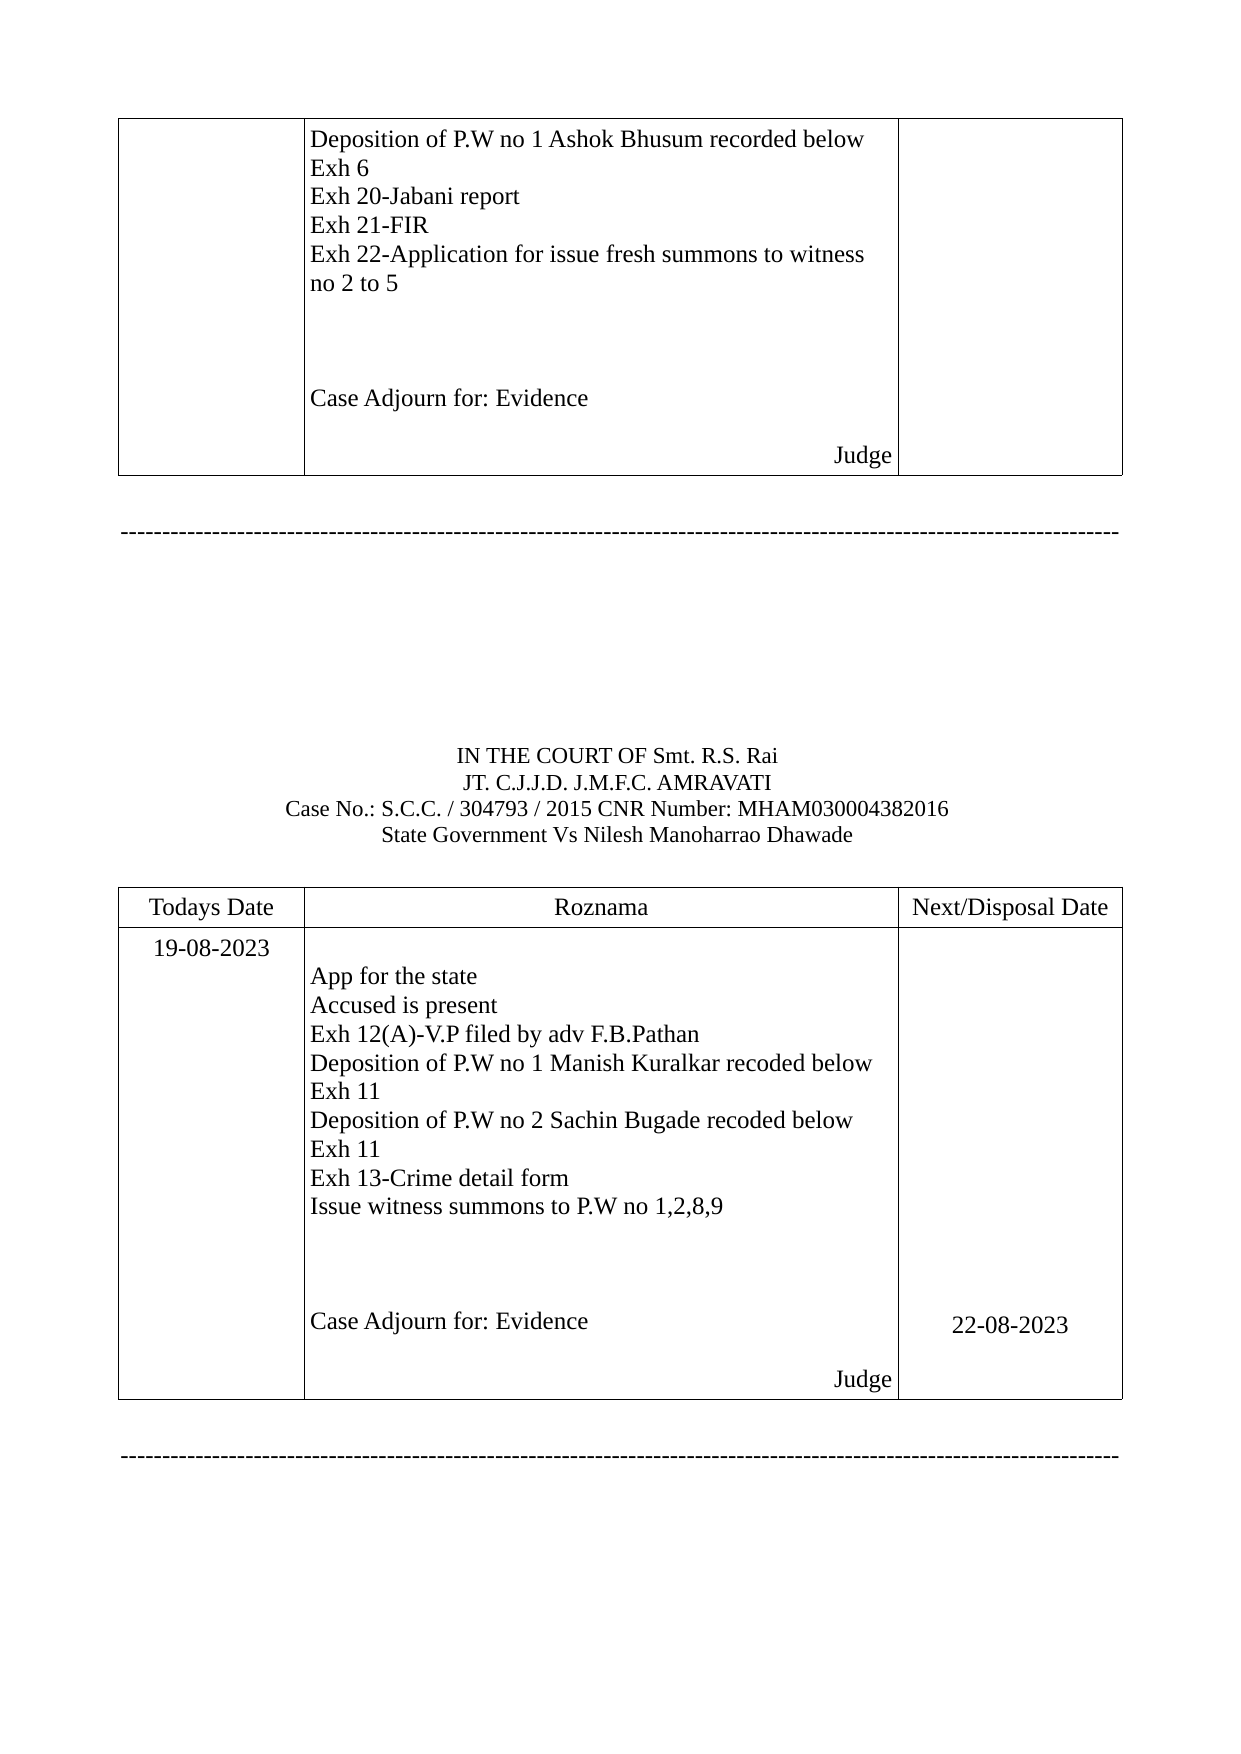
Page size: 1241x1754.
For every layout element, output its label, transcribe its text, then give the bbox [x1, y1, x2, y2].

table_header Next/Disposal Date [899, 888, 1122, 927]
text ------------------------------------------------------------------------------------------------------------------------ [118, 516, 1122, 545]
table_header Todays Date [119, 888, 304, 927]
table_cell 19-08-2023 [119, 928, 304, 1398]
table_cell [899, 119, 1122, 475]
table_cell [119, 119, 304, 475]
table_cell Deposition of P.W no 1 Ashok Bhusum recorded below Exh 6 Exh 20-Jabani report Exh 21-FIR Exh 22-Application for issue fresh summons to witness no 2 to 5 Case Adjourn for: Evidence Judge [305, 119, 898, 475]
table_header Roznama [305, 888, 898, 927]
table_cell App for the state Accused is present Exh 12(A)-V.P filed by adv F.B.Pathan Deposition of P.W no 1 Manish Kuralkar recoded below Exh 11 Deposition of P.W no 2 Sachin Bugade recoded below Exh 11 Exh 13-Crime detail form Issue witness summons to P.W no 1,2,8,9 Case Adjourn for: Evidence Judge [305, 928, 898, 1398]
text IN THE COURT OF Smt. R.S. Rai JT. C.J.J.D. J.M.F.C. AMRAVATI Case No.: S.C.C. / 304793 / 2015 CNR Number: MHAM030004382016 State Government Vs Nilesh Manoharrao Dhawade [118, 742, 1122, 874]
text ------------------------------------------------------------------------------------------------------------------------ [118, 1440, 1122, 1468]
table_cell 22-08-2023 [899, 928, 1122, 1398]
